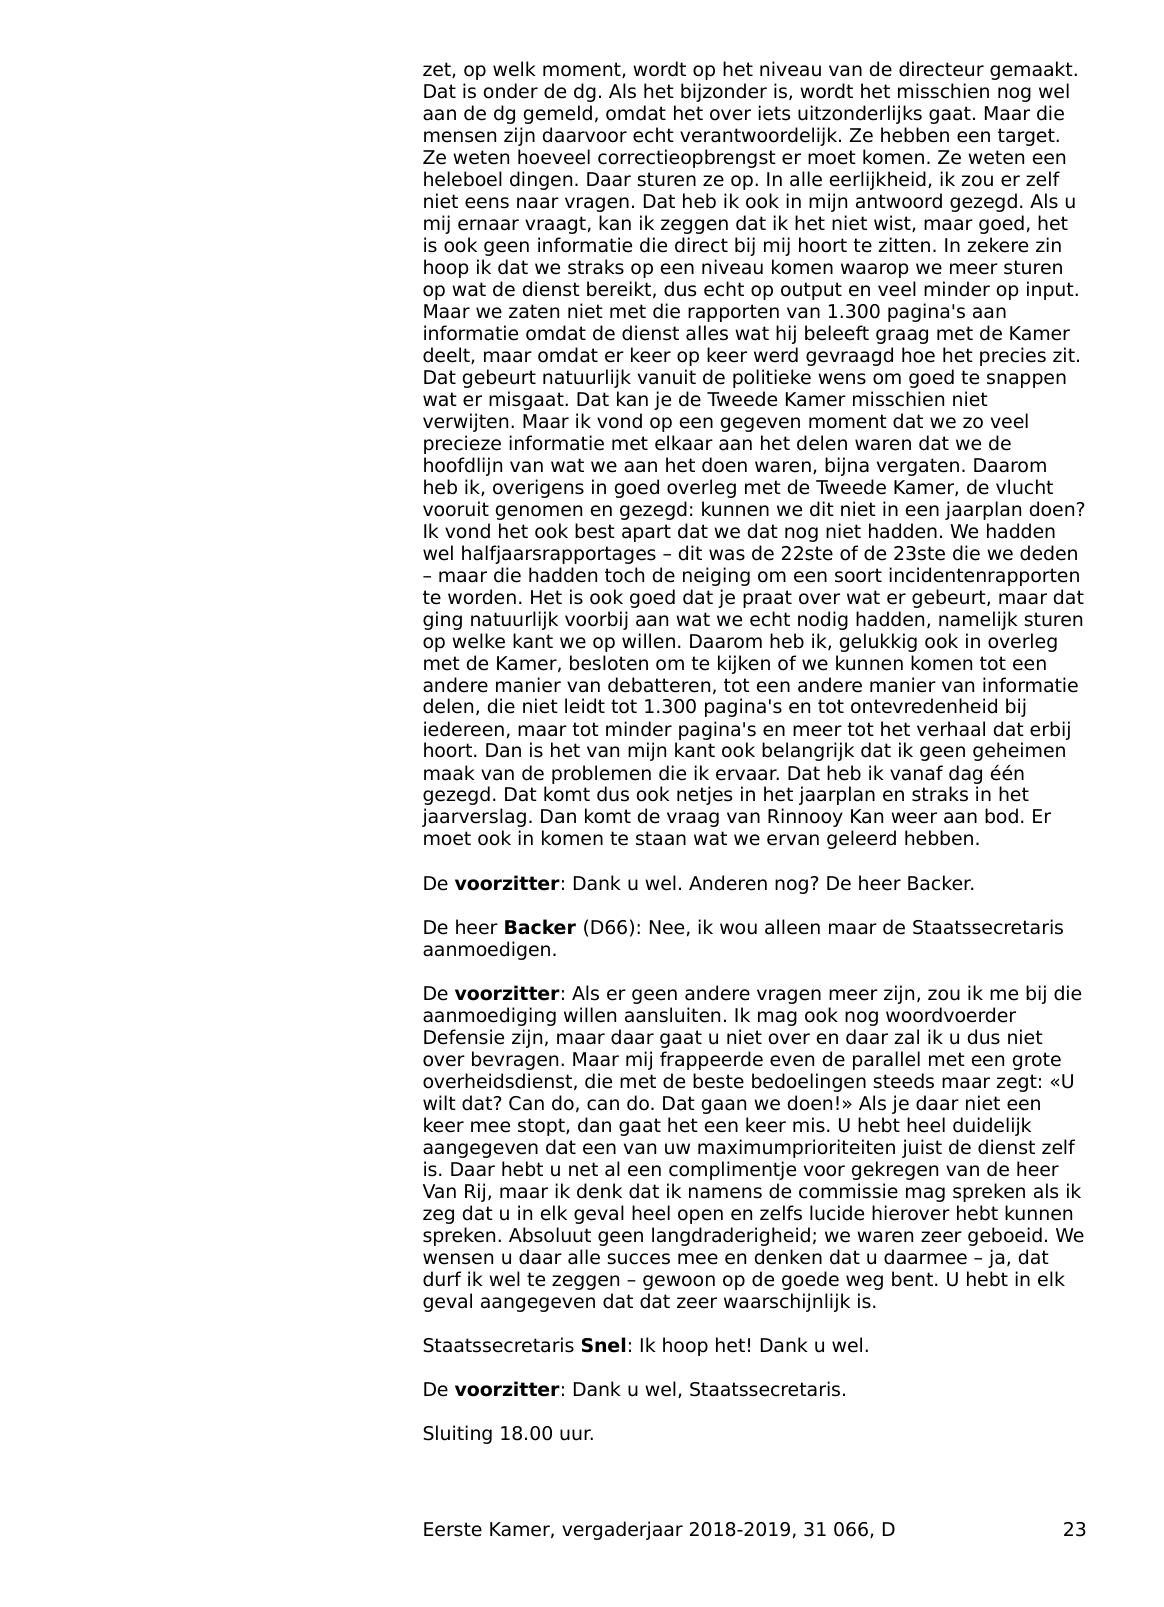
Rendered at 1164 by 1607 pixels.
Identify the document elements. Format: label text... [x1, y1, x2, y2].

text De voorzitter: Dank u wel. Anderen nog? De heer Backer. [422, 872, 1087, 894]
text Sluiting 18.00 uur. [422, 1423, 1087, 1445]
text zet, op welk moment, wordt op het niveau van de directeur gemaakt. Dat is onder de dg. Als het bijzonder is, wordt het misschien nog wel aan de dg gemeld, omdat het over iets uitzonderlijks gaat. Maar die mensen zijn daarvoor echt verantwoordelijk. Ze hebben een target. Ze weten hoeveel correctieopbrengst er moet komen. Ze weten een heleboel dingen. Daar sturen ze op. In alle eerlijkheid, ik zou er zelf niet eens naar vragen. Dat heb ik ook in mijn antwoord gezegd. Als u mij ernaar vraagt, kan ik zeggen dat ik het niet wist, maar goed, het is ook geen informatie die direct bij mij hoort te zitten. In zekere zin hoop ik dat we straks op een niveau komen waarop we meer sturen op wat de dienst bereikt, dus echt op output en veel minder op input. [422, 59, 1087, 301]
text De heer Backer (D66): Nee, ik wou alleen maar de Staatssecretaris aanmoedigen. [422, 917, 1087, 961]
text De voorzitter: Dank u wel, Staatssecretaris. [422, 1379, 1087, 1401]
text De voorzitter: Als er geen andere vragen meer zijn, zou ik me bij die aanmoediging willen aansluiten. Ik mag ook nog woordvoerder Defensie zijn, maar daar gaat u niet over en daar zal ik u dus niet over bevragen. Maar mij frappeerde even de parallel met een grote overheidsdienst, die met de beste bedoelingen steeds maar zegt: «U wilt dat? Can do, can do. Dat gaan we doen!» Als je daar niet een keer mee stopt, dan gaat het een keer mis. U hebt heel duidelijk aangegeven dat een van uw maximumprioriteiten juist de dienst zelf is. Daar hebt u net al een complimentje voor gekregen van de heer Van Rij, maar ik denk dat ik namens de commissie mag spreken als ik zeg dat u in elk geval heel open en zelfs lucide hierover hebt kunnen spreken. Absoluut geen langdraderigheid; we waren zeer geboeid. We wensen u daar alle succes mee en denken dat u daarmee – ja, dat durf ik wel te zeggen – gewoon op de goede weg bent. U hebt in elk geval aangegeven dat dat zeer waarschijnlijk is. [422, 983, 1087, 1312]
text Staatssecretaris Snel: Ik hoop het! Dank u wel. [422, 1335, 1087, 1357]
text Maar we zaten niet met die rapporten van 1.300 pagina's aan informatie omdat de dienst alles wat hij beleeft graag met de Kamer deelt, maar omdat er keer op keer werd gevraagd hoe het precies zit. Dat gebeurt natuurlijk vanuit de politieke wens om goed te snappen wat er misgaat. Dat kan je de Tweede Kamer misschien niet verwijten. Maar ik vond op een gegeven moment dat we zo veel precieze informatie met elkaar aan het delen waren dat we de hoofdlijn van wat we aan het doen waren, bijna vergaten. Daarom heb ik, overigens in goed overleg met de Tweede Kamer, de vlucht vooruit genomen en gezegd: kunnen we dit niet in een jaarplan doen? Ik vond het ook best apart dat we dat nog niet hadden. We hadden wel halfjaarsrapportages – dit was de 22ste of de 23ste die we deden – maar die hadden toch de neiging om een soort incidentenrapporten te worden. Het is ook goed dat je praat over wat er gebeurt, maar dat ging natuurlijk voorbij aan wat we echt nodig hadden, namelijk sturen op welke kant we op willen. Daarom heb ik, gelukkig ook in overleg met de Kamer, besloten om te kijken of we kunnen komen tot een andere manier van debatteren, tot een andere manier van informatie delen, die niet leidt tot 1.300 pagina's en tot ontevredenheid bij iedereen, maar tot minder pagina's en meer tot het verhaal dat erbij hoort. Dan is het van mijn kant ook belangrijk dat ik geen geheimen maak van de problemen die ik ervaar. Dat heb ik vanaf dag één gezegd. Dat komt dus ook netjes in het jaarplan en straks in het jaarverslag. Dan komt de vraag van Rinnooy Kan weer aan bod. Er moet ook in komen te staan wat we ervan geleerd hebben. [422, 301, 1087, 850]
